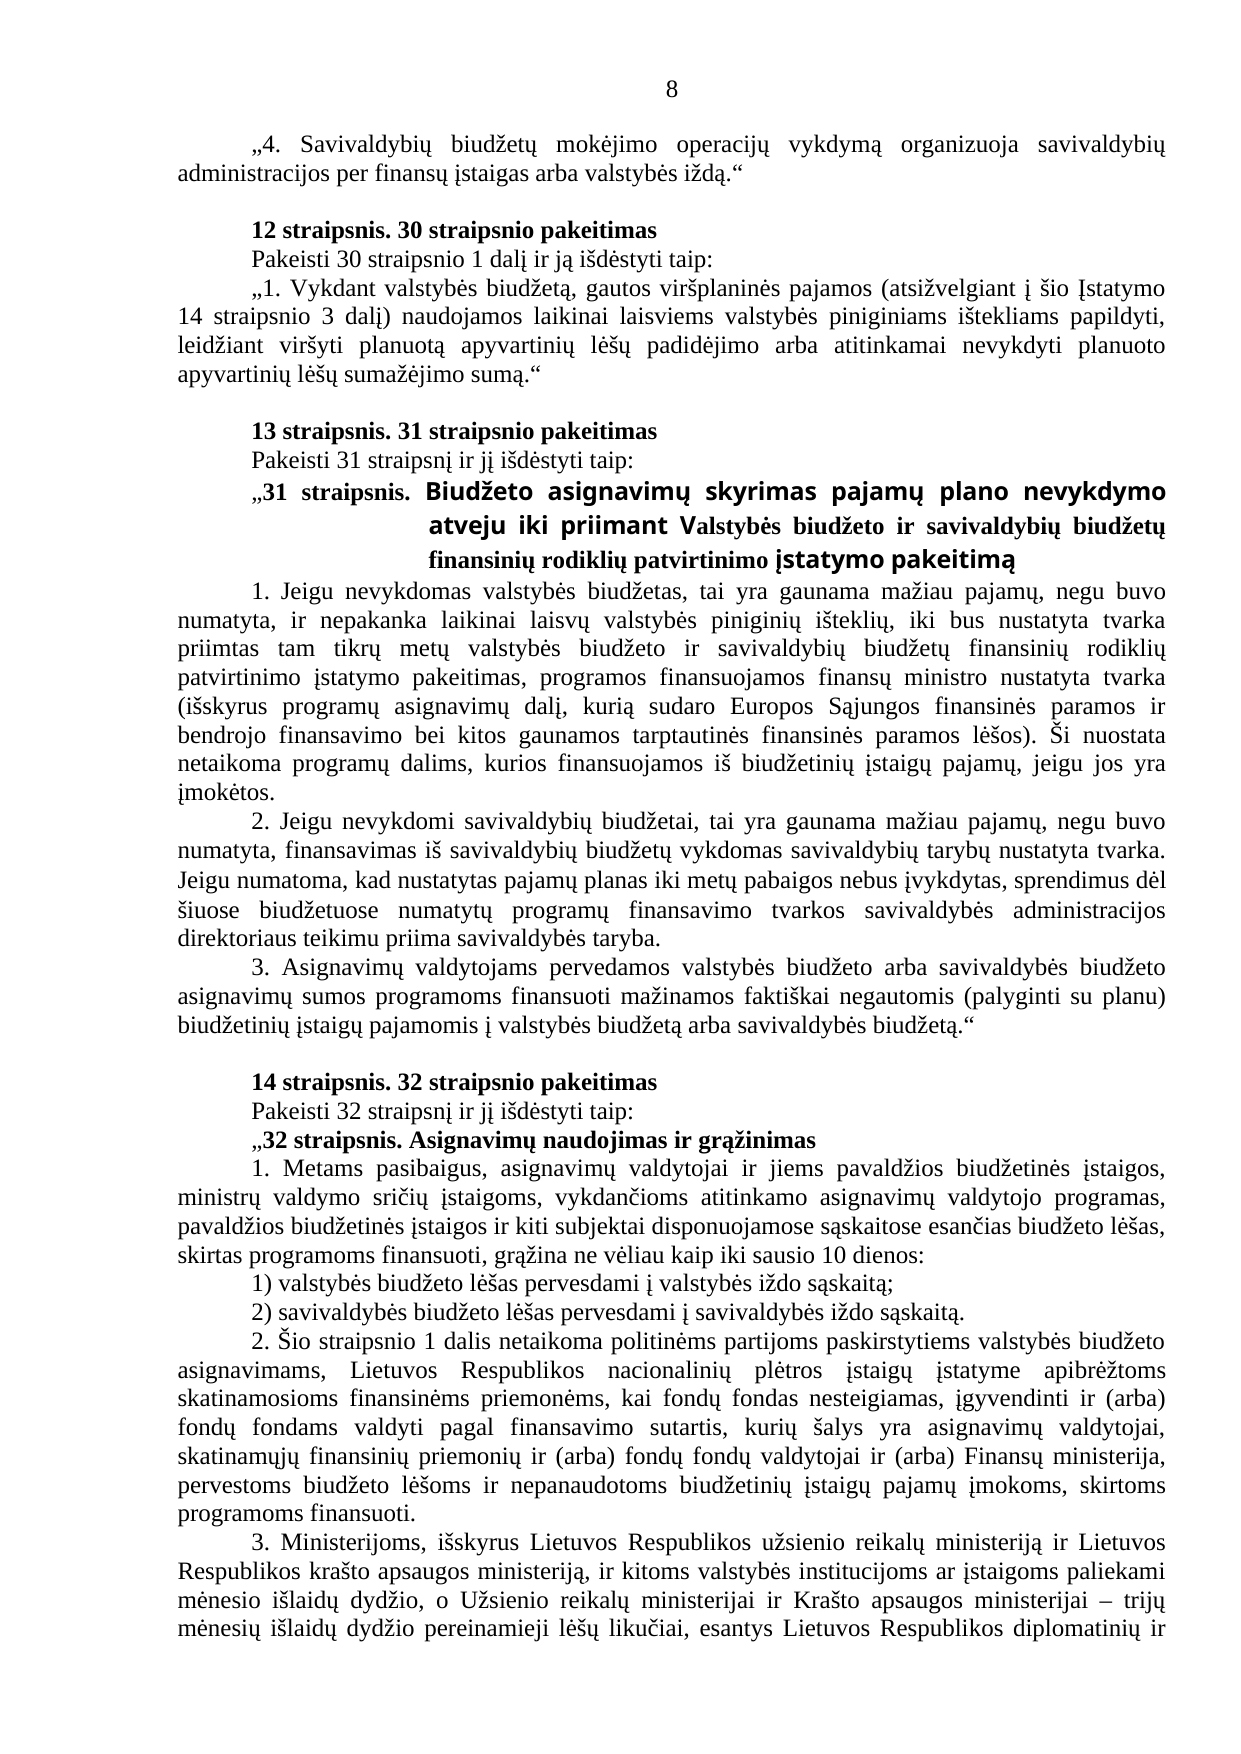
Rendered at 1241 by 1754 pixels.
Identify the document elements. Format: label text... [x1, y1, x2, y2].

text 1) valstybės biudžeto lėšas pervesdami į valstybės iždo sąskaitą; [177, 1268, 1167, 1297]
text Pakeisti 31 straipsnį ir jį išdėstyti taip: [177, 445, 1167, 474]
text 1. Metams pasibaigus, asignavimų valdytojai ir jiems pavaldžios biudžetinės įstaigos, ministrų valdymo sričių įstaigoms, vykdančioms atitinkamo asignavimų valdytojo programas, pavaldžios biudžetinės įstaigos ir kiti subjektai disponuojamose sąskaitose esančias biudžeto lėšas, skirtas programoms finansuoti, grąžina ne vėliau kaip iki sausio 10 dienos: [177, 1153, 1167, 1268]
text „32 straipsnis. Asignavimų naudojimas ir grąžinimas [177, 1125, 1167, 1153]
text Pakeisti 30 straipsnio 1 dalį ir ją išdėstyti taip: [177, 244, 1167, 273]
text Pakeisti 32 straipsnį ir jį išdėstyti taip: [177, 1096, 1167, 1125]
text 14 straipsnis. 32 straipsnio pakeitimas [177, 1067, 1167, 1096]
text 2. Jeigu nevykdomi savivaldybių biudžetai, tai yra gaunama mažiau pajamų, negu buvo numatyta, finansavimas iš savivaldybių biudžetų vykdomas savivaldybių tarybų nustatyta tvarka. Jeigu numatoma, kad nustatytas pajamų planas iki metų pabaigos nebus įvykdytas, sprendimus dėl šiuose biudžetuose numatytų programų finansavimo tvarkos savivaldybės administracijos direktoriaus teikimu priima savivaldybės taryba. [177, 806, 1167, 952]
text 2) savivaldybės biudžeto lėšas pervesdami į savivaldybės iždo sąskaitą. [177, 1297, 1167, 1326]
text 12 straipsnis. 30 straipsnio pakeitimas [177, 215, 1167, 244]
text 13 straipsnis. 31 straipsnio pakeitimas [177, 416, 1167, 445]
text 1. Jeigu nevykdomas valstybės biudžetas, tai yra gaunama mažiau pajamų, negu buvo numatyta, ir nepakanka laikinai laisvų valstybės piniginių išteklių, iki bus nustatyta tvarka priimtas tam tikrų metų valstybės biudžeto ir savivaldybių biudžetų finansinių rodiklių patvirtinimo įstatymo pakeitimas, programos finansuojamos finansų ministro nustatyta tvarka (išskyrus programų asignavimų dalį, kurią sudaro Europos Sąjungos finansinės paramos ir bendrojo finansavimo bei kitos gaunamos tarptautinės finansinės paramos lėšos). Ši nuostata netaikoma programų dalims, kurios finansuojamos iš biudžetinių įstaigų pajamų, jeigu jos yra įmokėtos. [177, 576, 1167, 806]
text „4. Savivaldybių biudžetų mokėjimo operacijų vykdymą organizuoja savivaldybių administracijos per finansų įstaigas arba valstybės iždą.“ [177, 129, 1167, 186]
text „1. Vykdant valstybės biudžetą, gautos viršplaninės pajamos (atsižvelgiant į šio Įstatymo 14 straipsnio 3 dalį) naudojamos laikinai laisviems valstybės piniginiams ištekliams papildyti, leidžiant viršyti planuotą apyvartinių lėšų padidėjimo arba atitinkamai nevykdyti planuoto apyvartinių lėšų sumažėjimo sumą.“ [177, 273, 1167, 388]
text 3. Ministerijoms, išskyrus Lietuvos Respublikos užsienio reikalų ministeriją ir Lietuvos Respublikos krašto apsaugos ministeriją, ir kitoms valstybės institucijoms ar įstaigoms paliekami mėnesio išlaidų dydžio, o Užsienio reikalų ministerijai ir Krašto apsaugos ministerijai – trijų mėnesių išlaidų dydžio pereinamieji lėšų likučiai, esantys Lietuvos Respublikos diplomatinių ir [177, 1527, 1167, 1642]
text 2. Šio straipsnio 1 dalis netaikoma politinėms partijoms paskirstytiems valstybės biudžeto asignavimams, Lietuvos Respublikos nacionalinių plėtros įstaigų įstatyme apibrėžtoms skatinamosioms finansinėms priemonėms, kai fondų fondas nesteigiamas, įgyvendinti ir (arba) fondų fondams valdyti pagal finansavimo sutartis, kurių šalys yra asignavimų valdytojai, skatinamųjų finansinių priemonių ir (arba) fondų fondų valdytojai ir (arba) Finansų ministerija, pervestoms biudžeto lėšoms ir nepanaudotoms biudžetinių įstaigų pajamų įmokoms, skirtoms programoms finansuoti. [177, 1326, 1167, 1527]
text „31 straipsnis. Biudžeto asignavimų skyrimas pajamų plano nevykdymo atveju iki priimant Valstybės biudžeto ir savivaldybių biudžetų finansinių rodiklių patvirtinimo įstatymo pakeitimą [251, 474, 1167, 576]
text 3. Asignavimų valdytojams pervedamos valstybės biudžeto arba savivaldybės biudžeto asignavimų sumos programoms finansuoti mažinamos faktiškai negautomis (palyginti su planu) biudžetinių įstaigų pajamomis į valstybės biudžetą arba savivaldybės biudžetą.“ [177, 952, 1167, 1038]
